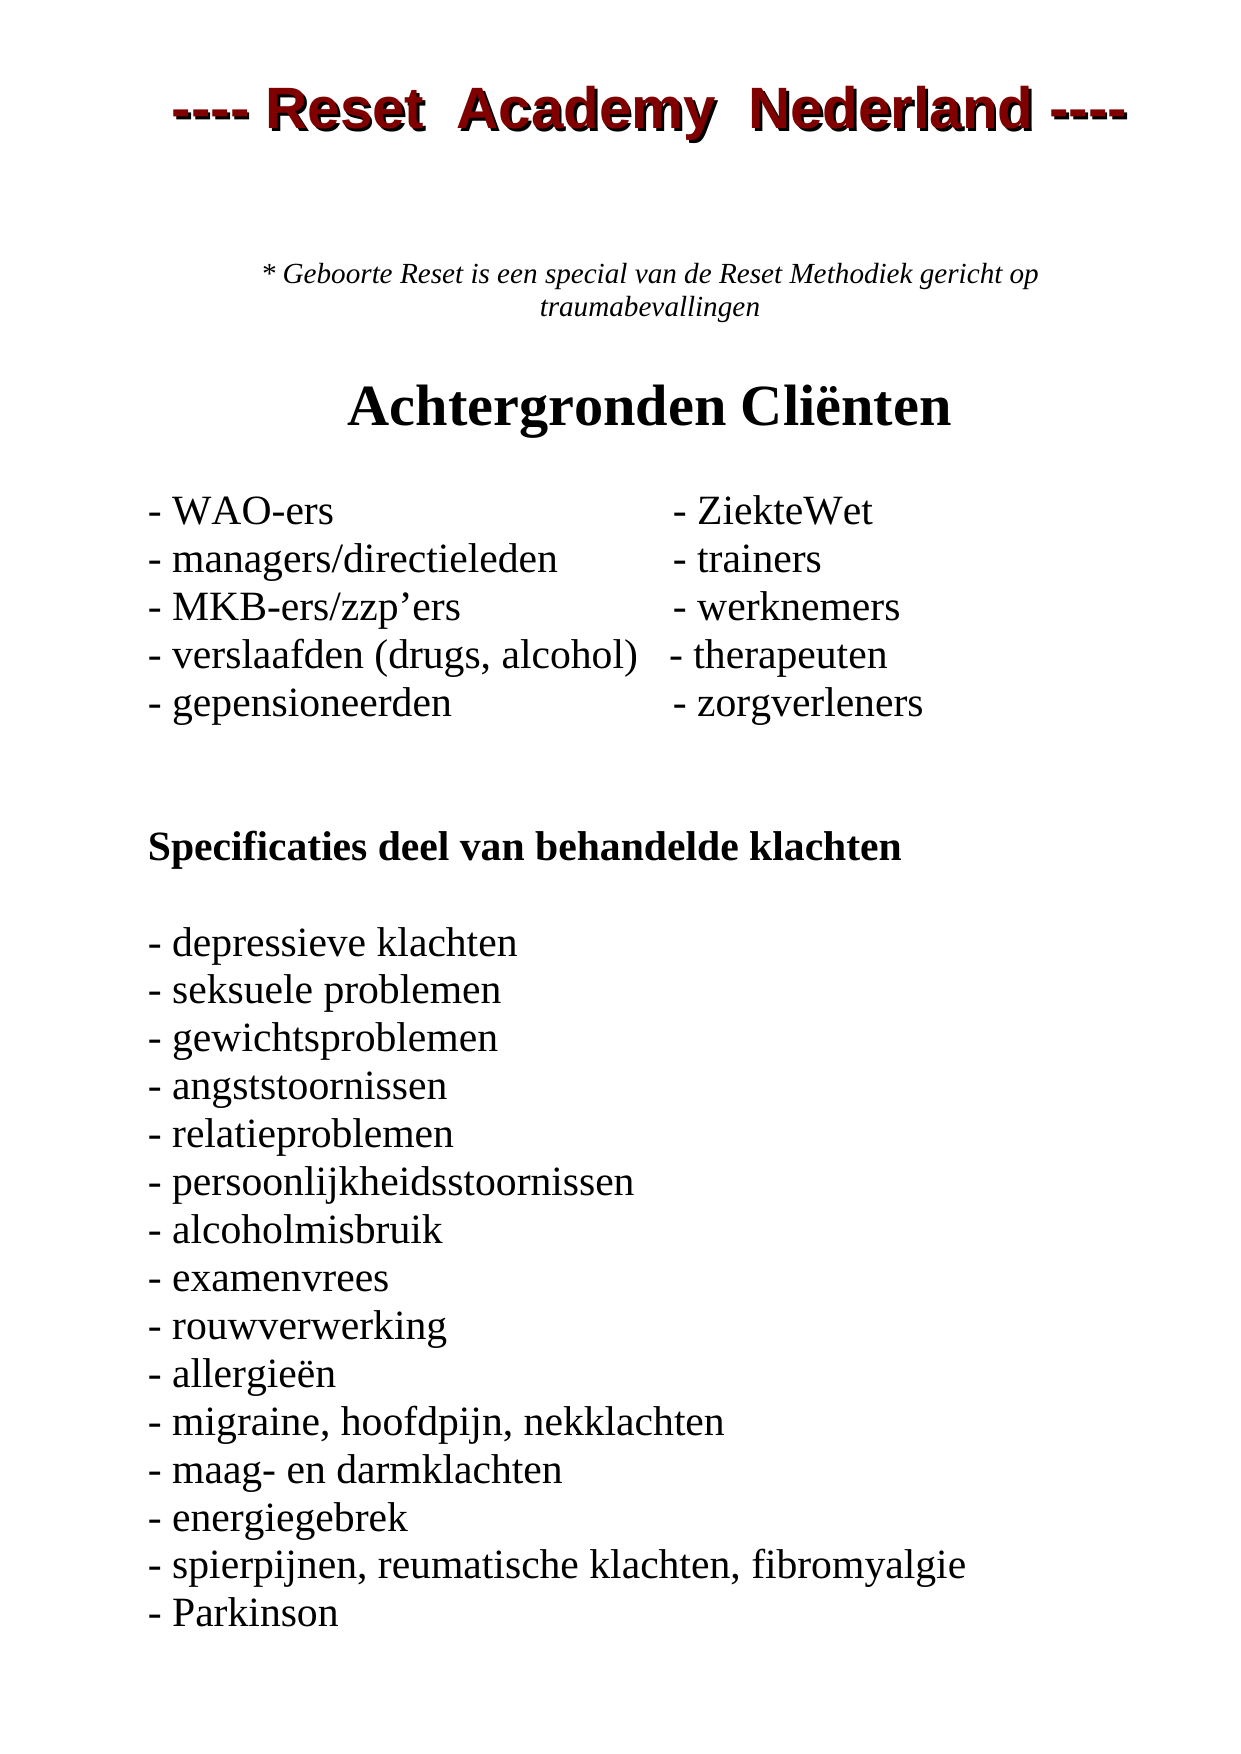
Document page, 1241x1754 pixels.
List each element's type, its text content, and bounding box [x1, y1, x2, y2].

text Achtergronden Cliënten [148, 371, 1152, 438]
text - WAO-ers - ZiekteWet [148, 486, 1152, 534]
text - verslaafden (drugs, alcohol) - therapeuten [148, 629, 1152, 677]
text - Parkinson [148, 1588, 1152, 1636]
text - energiegebrek [148, 1492, 1152, 1540]
text - angststoornissen [148, 1061, 1152, 1109]
text - maag- en darmklachten [148, 1444, 1152, 1492]
text - alcoholmisbruik [148, 1204, 1152, 1252]
text - migraine, hoofdpijn, nekklachten [148, 1396, 1152, 1444]
text - managers/directieleden - trainers [148, 534, 1152, 582]
text - relatieproblemen [148, 1109, 1152, 1157]
text - gewichtsproblemen [148, 1013, 1152, 1061]
text - gepensioneerden - zorgverleners [148, 677, 1152, 725]
text - spierpijnen, reumatische klachten, fibromyalgie [148, 1540, 1152, 1588]
text - rouwverwerking [148, 1300, 1152, 1348]
text - persoonlijkheidsstoornissen [148, 1157, 1152, 1204]
text - depressieve klachten [148, 917, 1152, 965]
text * Geboorte Reset is een special van de Reset Methodiek gericht op traumabevallingen [148, 256, 1152, 323]
subtitle Specificaties deel van behandelde klachten [148, 821, 1152, 869]
text - MKB-ers/zzp’ers - werknemers [148, 582, 1152, 629]
text - allergieën [148, 1348, 1152, 1396]
text - examenvrees [148, 1252, 1152, 1300]
text - seksuele problemen [148, 965, 1152, 1013]
